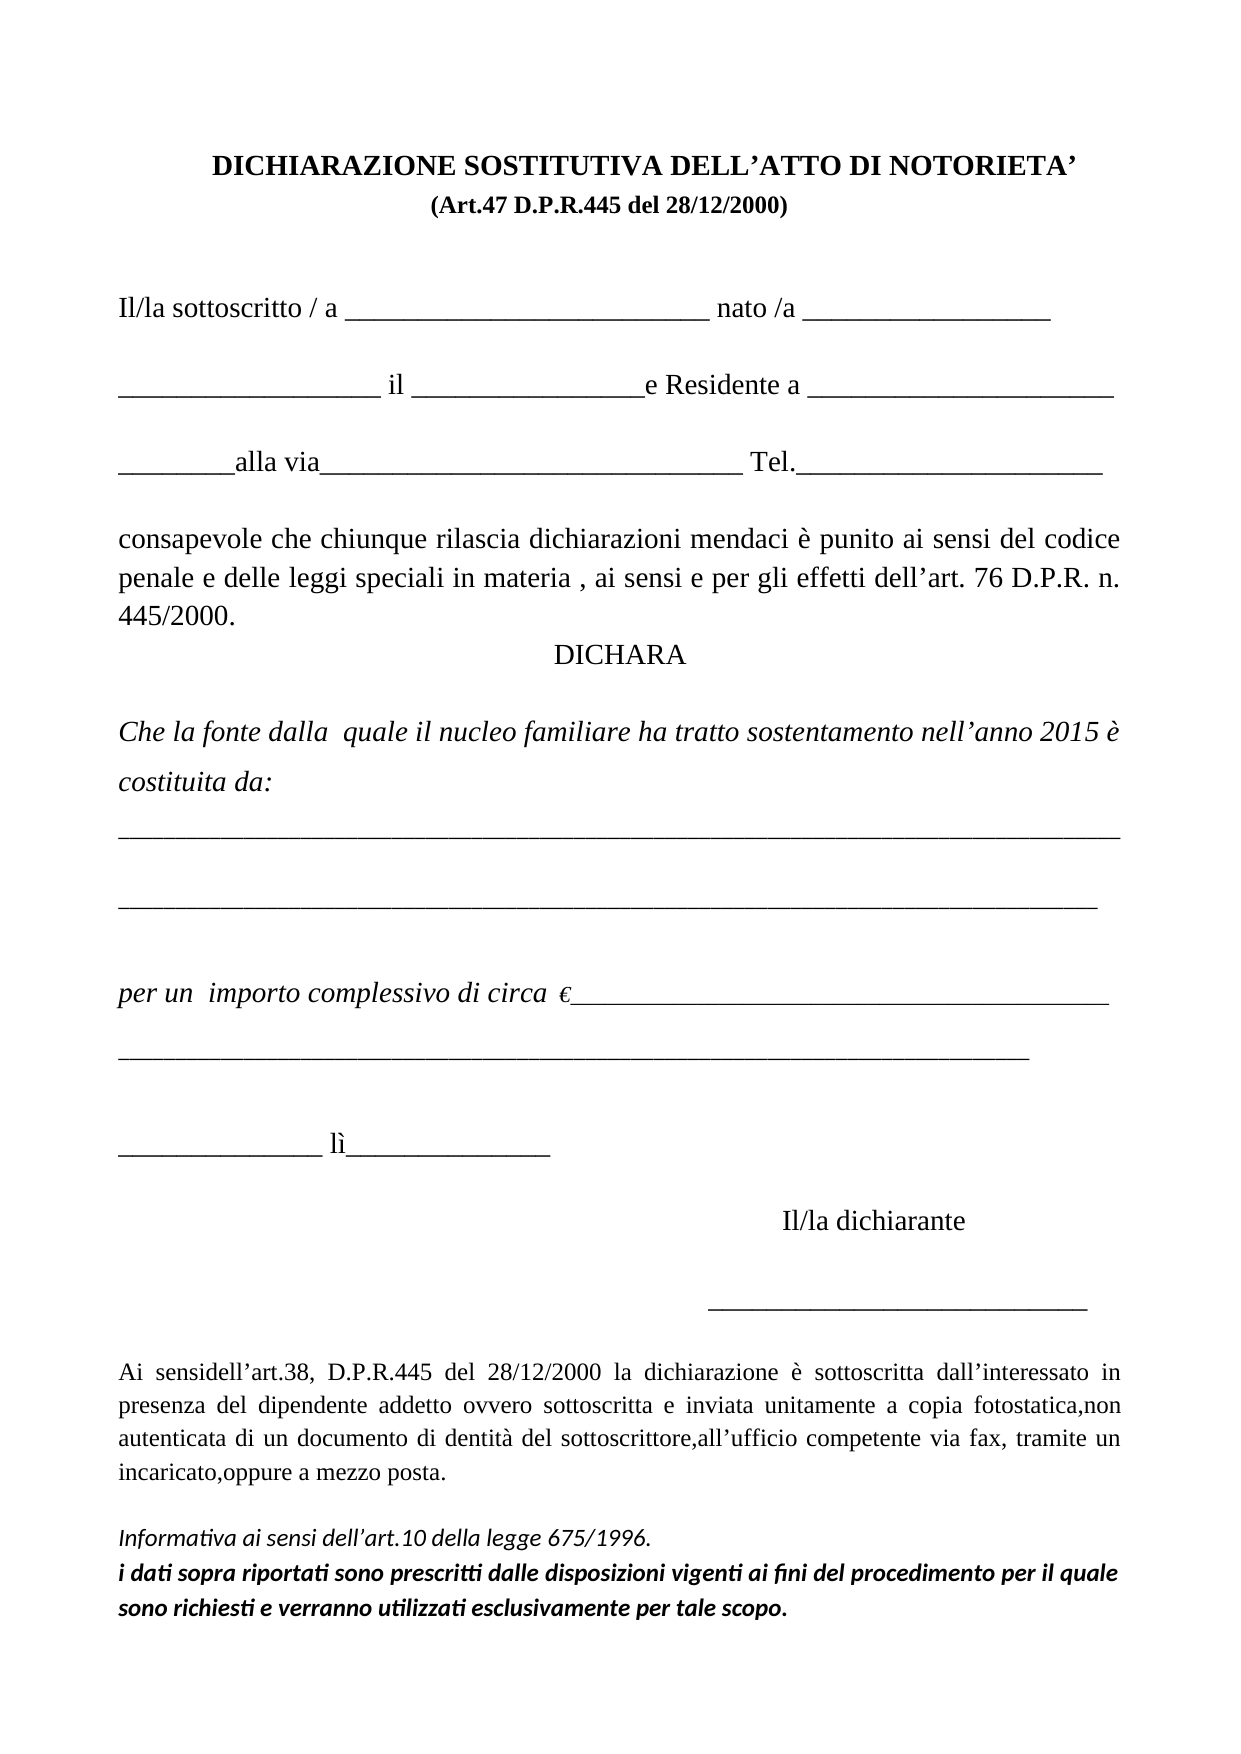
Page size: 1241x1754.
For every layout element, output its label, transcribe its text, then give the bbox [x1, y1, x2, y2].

text __________________________ [118, 1280, 1122, 1314]
text Informativa ai sensi dell’art.10 della legge 675/1996. [118, 1523, 1122, 1553]
text consapevole che chiunque rilascia dichiarazioni mendaci è punito ai sensi del codice penale e delle leggi speciali in materia , ai sensi e per gli effetti dell’art. 76 D.P.R. n. 445/2000. [118, 521, 1122, 632]
text Che la fonte dalla quale il nucleo familiare ha tratto sostentamento nell’anno 2015 è costituita da: [118, 714, 1122, 798]
text per un importo complessivo di circa €_______________________________________________ [118, 975, 1122, 1009]
text Ai sensidell’art.38, D.P.R.445 del 28/12/2000 la dichiarazione è sottoscritta dall’interessato in presenza del dipendente addetto ovvero sottoscritta e inviata unitamente a copia fotostatica,non autenticata di un documento di dentità del sottoscrittore,all’ufficio competente via fax, tramite un incaricato,oppure a mezzo posta. [118, 1357, 1122, 1485]
text __________________ il ________________e Residente a _____________________ [118, 367, 1122, 401]
text DICHIARAZIONE SOSTITUTIVA DELL’ATTO DI NOTORIETA’ [118, 148, 1122, 181]
text Il/la dichiarante [118, 1203, 1122, 1237]
text DICHARA [118, 637, 1122, 670]
text ______________ lì______________ [118, 1126, 1122, 1160]
text ________alla via_____________________________ Tel._____________________ [118, 444, 1122, 478]
text ________________________________________________________________________________ [118, 1035, 1122, 1063]
text i dati sopra riportati sono prescritti dalle disposizioni vigenti ai fini del procedimento per il quale sono richiesti e verranno utilizzati esclusivamente per tale scopo. [118, 1558, 1122, 1623]
text Il/la sottoscritto / a _________________________ nato /a _________________ [118, 290, 1122, 323]
text (Art.47 D.P.R.445 del 28/12/2000) [118, 186, 1122, 220]
text ______________________________________________________________________________________________________________________________________________________________________________ [118, 814, 1122, 912]
